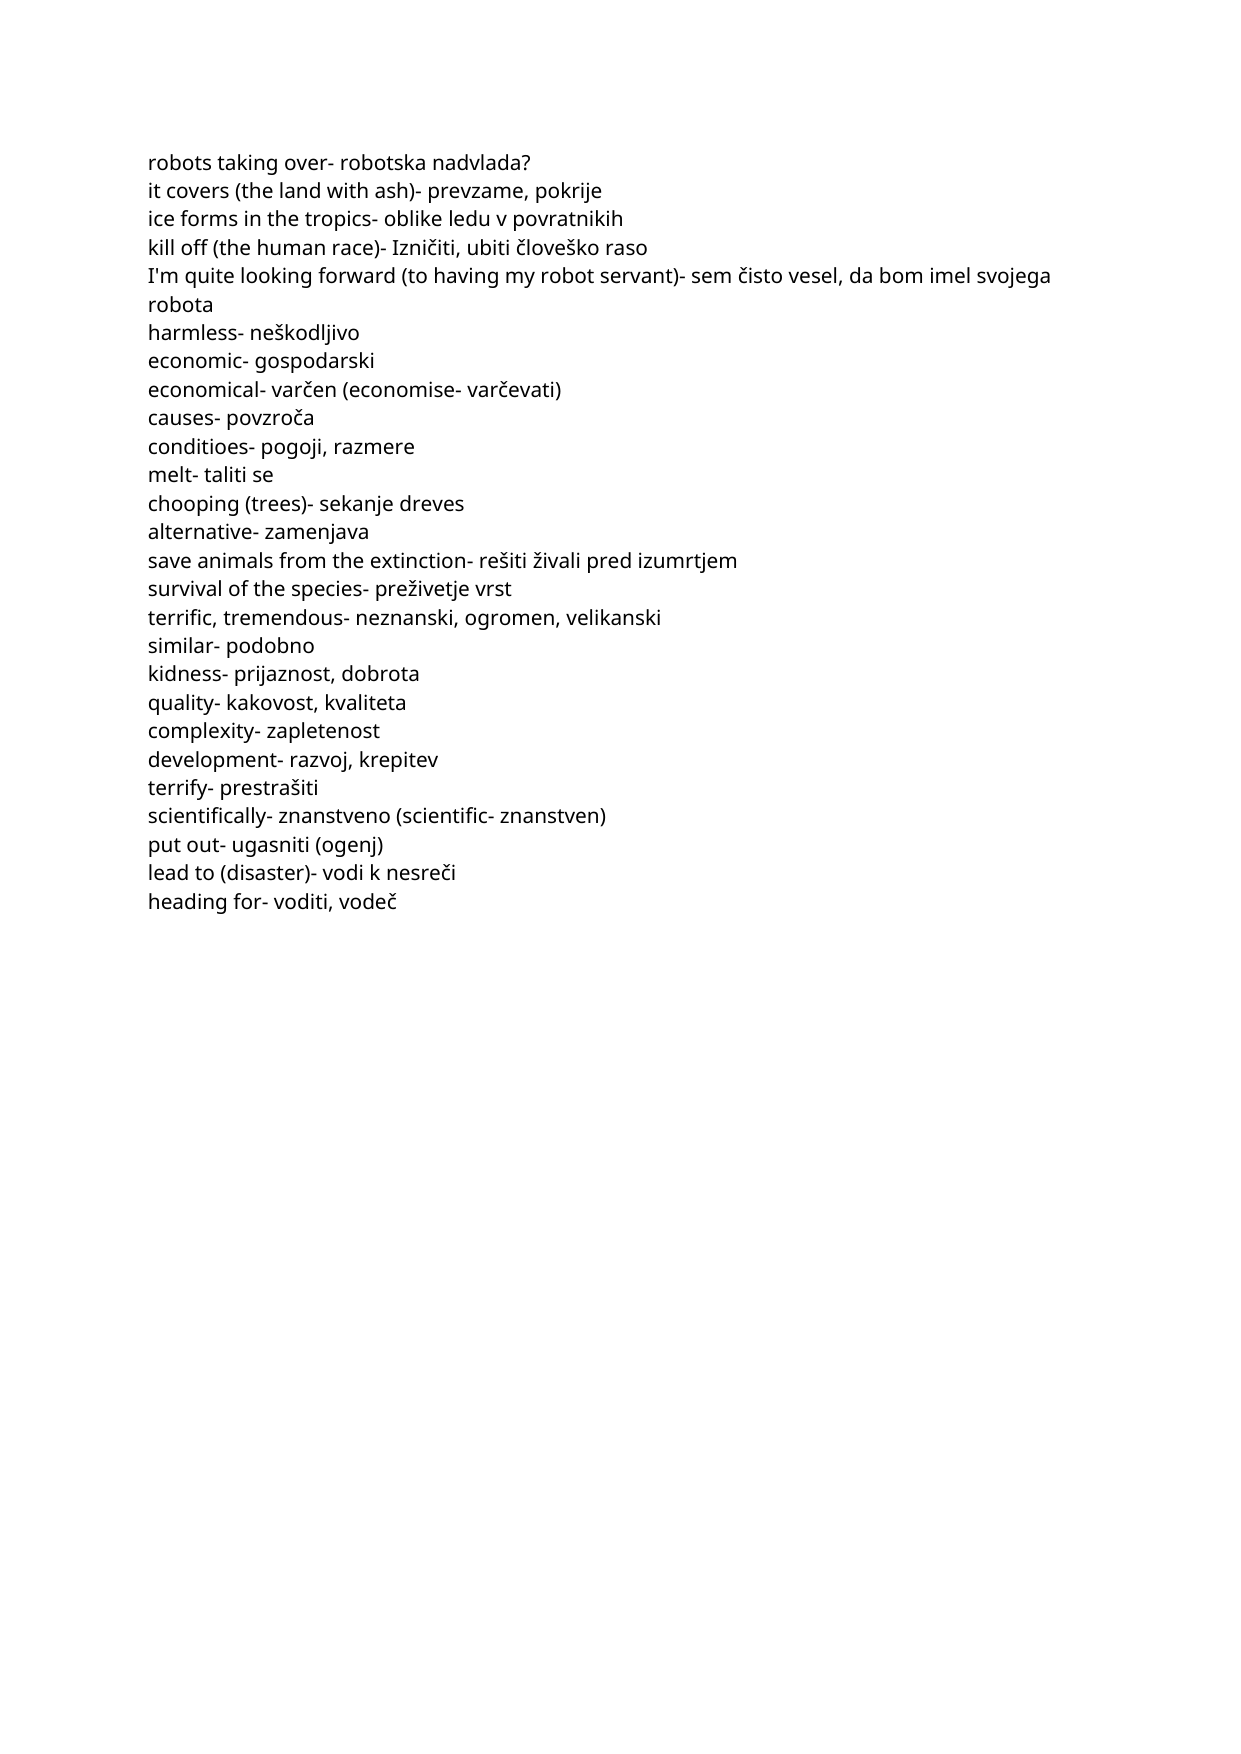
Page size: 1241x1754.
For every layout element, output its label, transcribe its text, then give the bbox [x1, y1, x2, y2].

text harmless- neškodljivo [148, 318, 1093, 347]
text complexity- zapletenost [148, 716, 1093, 745]
text conditioes- pogoji, razmere [148, 432, 1093, 460]
text kidness- prijaznost, dobrota [148, 659, 1093, 688]
text similar- podobno [148, 631, 1093, 659]
text ice forms in the tropics- oblike ledu v povratnikih [148, 204, 1093, 233]
text put out- ugasniti (ogenj) [148, 830, 1093, 858]
text survival of the species- preživetje vrst [148, 574, 1093, 603]
text it covers (the land with ash)- prevzame, pokrije [148, 176, 1093, 204]
text I'm quite looking forward (to having my robot servant)- sem čisto vesel, da bom imel svojega robota [148, 261, 1093, 318]
text lead to (disaster)- vodi k nesreči [148, 858, 1093, 887]
text terrific, tremendous- neznanski, ogromen, velikanski [148, 603, 1093, 631]
text terrify- prestrašiti [148, 773, 1093, 802]
text scientifically- znanstveno (scientific- znanstven) [148, 802, 1093, 830]
text heading for- voditi, vodeč [148, 887, 1093, 915]
text chooping (trees)- sekanje dreves [148, 489, 1093, 517]
text economic- gospodarski [148, 347, 1093, 375]
text development- razvoj, krepitev [148, 745, 1093, 773]
text kill off (the human race)- Izničiti, ubiti človeško raso [148, 233, 1093, 261]
text robots taking over- robotska nadvlada? [148, 148, 1093, 176]
text alternative- zamenjava [148, 517, 1093, 546]
text melt- taliti se [148, 460, 1093, 489]
text economical- varčen (economise- varčevati) [148, 375, 1093, 403]
text causes- povzroča [148, 403, 1093, 432]
text quality- kakovost, kvaliteta [148, 688, 1093, 716]
text save animals from the extinction- rešiti živali pred izumrtjem [148, 546, 1093, 574]
